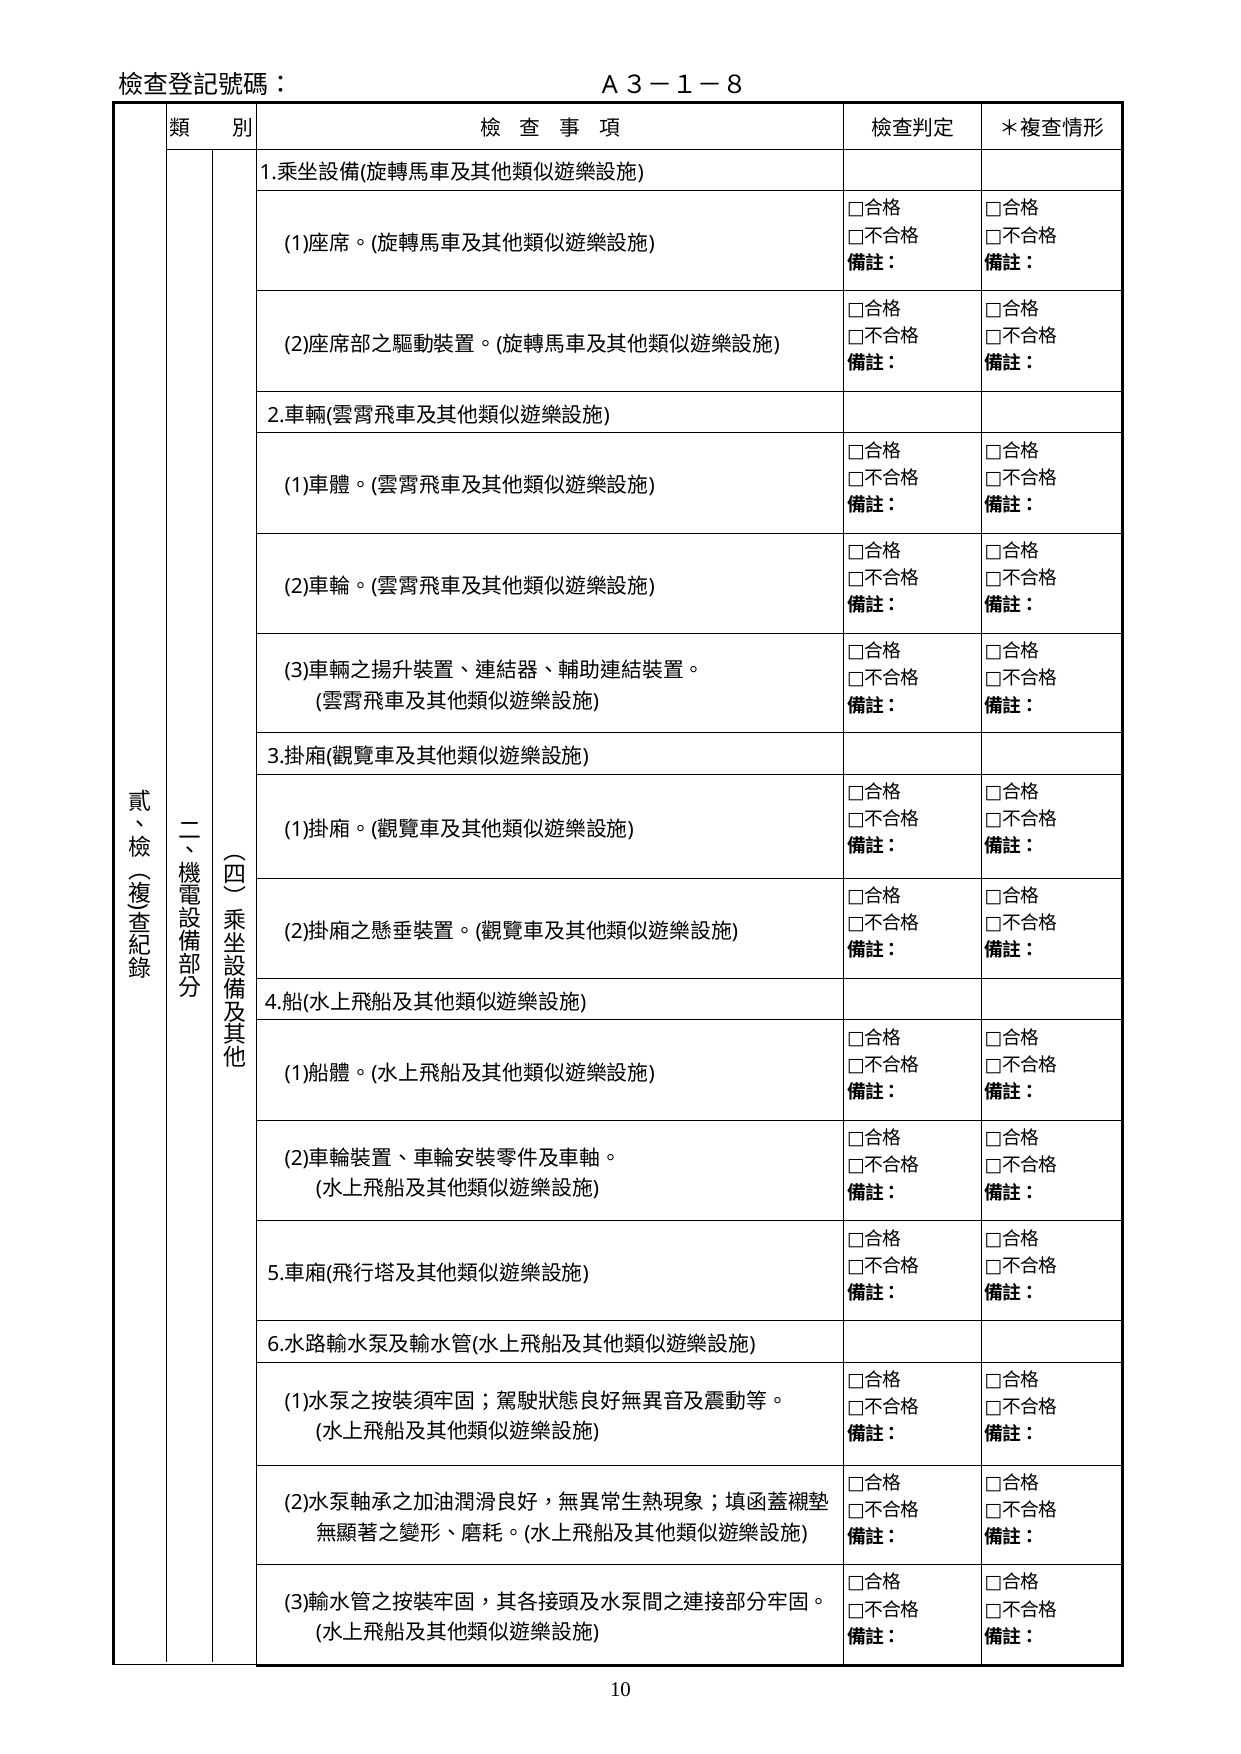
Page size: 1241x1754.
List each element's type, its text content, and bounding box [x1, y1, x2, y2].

table_cell □合格 □不合格 備註： [982, 879, 1121, 978]
table_header 貳、檢（複)查紀錄 [115, 104, 167, 1664]
table_cell □合格 □不合格 備註： [844, 1466, 981, 1564]
table_header 類別 [167, 104, 256, 148]
table_cell □合格 □不合格 備註： [844, 191, 981, 290]
table_cell （四）乘坐設備及其他 [213, 150, 256, 1664]
table_cell [982, 392, 1121, 432]
table_cell 5.車廂(飛行塔及其他類似遊樂設施) [257, 1221, 843, 1320]
table_cell □合格 □不合格 備註： [982, 1020, 1121, 1120]
table_cell [844, 979, 981, 1019]
table_cell □合格 □不合格 備註： [844, 1565, 981, 1664]
table_cell (3)車輛之揚升裝置、連結器、輔助連結裝置。 (雲霄飛車及其他類似遊樂設施) [257, 634, 843, 732]
table_cell (1)掛廂。(觀覽車及其他類似遊樂設施) [257, 775, 843, 878]
table_cell □合格 □不合格 備註： [982, 775, 1121, 878]
table_cell □合格 □不合格 備註： [844, 879, 981, 978]
table_cell [844, 392, 981, 432]
table_cell □合格 □不合格 備註： [844, 1020, 981, 1120]
table_cell (1)船體。(水上飛船及其他類似遊樂設施) [257, 1020, 843, 1120]
table_cell □合格 □不合格 備註： [844, 775, 981, 878]
table_cell (2)座席部之驅動裝置。(旋轉馬車及其他類似遊樂設施) [257, 291, 843, 391]
table_cell (1)車體。(雲霄飛車及其他類似遊樂設施) [257, 433, 843, 532]
table_cell □合格 □不合格 備註： [982, 1121, 1121, 1220]
table_cell □合格 □不合格 備註： [982, 1363, 1121, 1464]
table_cell □合格 □不合格 備註： [982, 534, 1121, 633]
table_cell (3)輸水管之按裝牢固，其各接頭及水泵間之連接部分牢固。 (水上飛船及其他類似遊樂設施) [257, 1565, 843, 1664]
table_cell [982, 733, 1121, 774]
table_header ＊複查情形 [982, 104, 1121, 148]
table_cell (1)座席。(旋轉馬車及其他類似遊樂設施) [257, 191, 843, 290]
table_cell [982, 150, 1121, 190]
table_cell (1)水泵之按裝須牢固；駕駛狀態良好無異音及震動等。 (水上飛船及其他類似遊樂設施) [257, 1363, 843, 1464]
table_cell [844, 1321, 981, 1362]
table_cell 3.掛廂(觀覽車及其他類似遊樂設施) [257, 733, 843, 774]
table_cell □合格 □不合格 備註： [982, 1565, 1121, 1664]
table_cell □合格 □不合格 備註： [844, 534, 981, 633]
table_cell □合格 □不合格 備註： [982, 191, 1121, 290]
table_cell (2)掛廂之懸垂裝置。(觀覽車及其他類似遊樂設施) [257, 879, 843, 978]
text 檢查登記號碼： A３－１－８ [118, 65, 1122, 101]
table_cell (2)水泵軸承之加油潤滑良好，無異常生熱現象；填函蓋襯墊無顯著之變形、磨耗。(水上飛船及其他類似遊樂設施) [257, 1466, 843, 1564]
table_header 檢 查 事 項 [257, 104, 843, 148]
table_cell 1.乘坐設備(旋轉馬車及其他類似遊樂設施) [257, 150, 843, 190]
table_cell [982, 979, 1121, 1019]
table_cell □合格 □不合格 備註： [844, 433, 981, 532]
table_cell □合格 □不合格 備註： [982, 433, 1121, 532]
table_cell □合格 □不合格 備註： [982, 1221, 1121, 1320]
table_cell □合格 □不合格 備註： [844, 291, 981, 391]
table_cell □合格 □不合格 備註： [982, 291, 1121, 391]
table_cell 2.車輛(雲霄飛車及其他類似遊樂設施) [257, 392, 843, 432]
table_cell □合格 □不合格 備註： [844, 1363, 981, 1464]
table_header 檢查判定 [844, 104, 981, 148]
table_cell (2)車輪裝置、車輪安裝零件及車軸。 (水上飛船及其他類似遊樂設施) [257, 1121, 843, 1220]
table_cell [982, 1321, 1121, 1362]
table_cell □合格 □不合格 備註： [982, 1466, 1121, 1564]
table_cell □合格 □不合格 備註： [982, 634, 1121, 732]
table_cell [844, 733, 981, 774]
table_cell 4.船(水上飛船及其他類似遊樂設施) [257, 979, 843, 1019]
table_cell (2)車輪。(雲霄飛車及其他類似遊樂設施) [257, 534, 843, 633]
table_cell □合格 □不合格 備註： [844, 634, 981, 732]
table_cell □合格 □不合格 備註： [844, 1221, 981, 1320]
table_cell 二、機電設備部分 [167, 150, 213, 1664]
table_cell 6.水路輸水泵及輸水管(水上飛船及其他類似遊樂設施) [257, 1321, 843, 1362]
table_cell □合格 □不合格 備註： [844, 1121, 981, 1220]
table_cell [844, 150, 981, 190]
